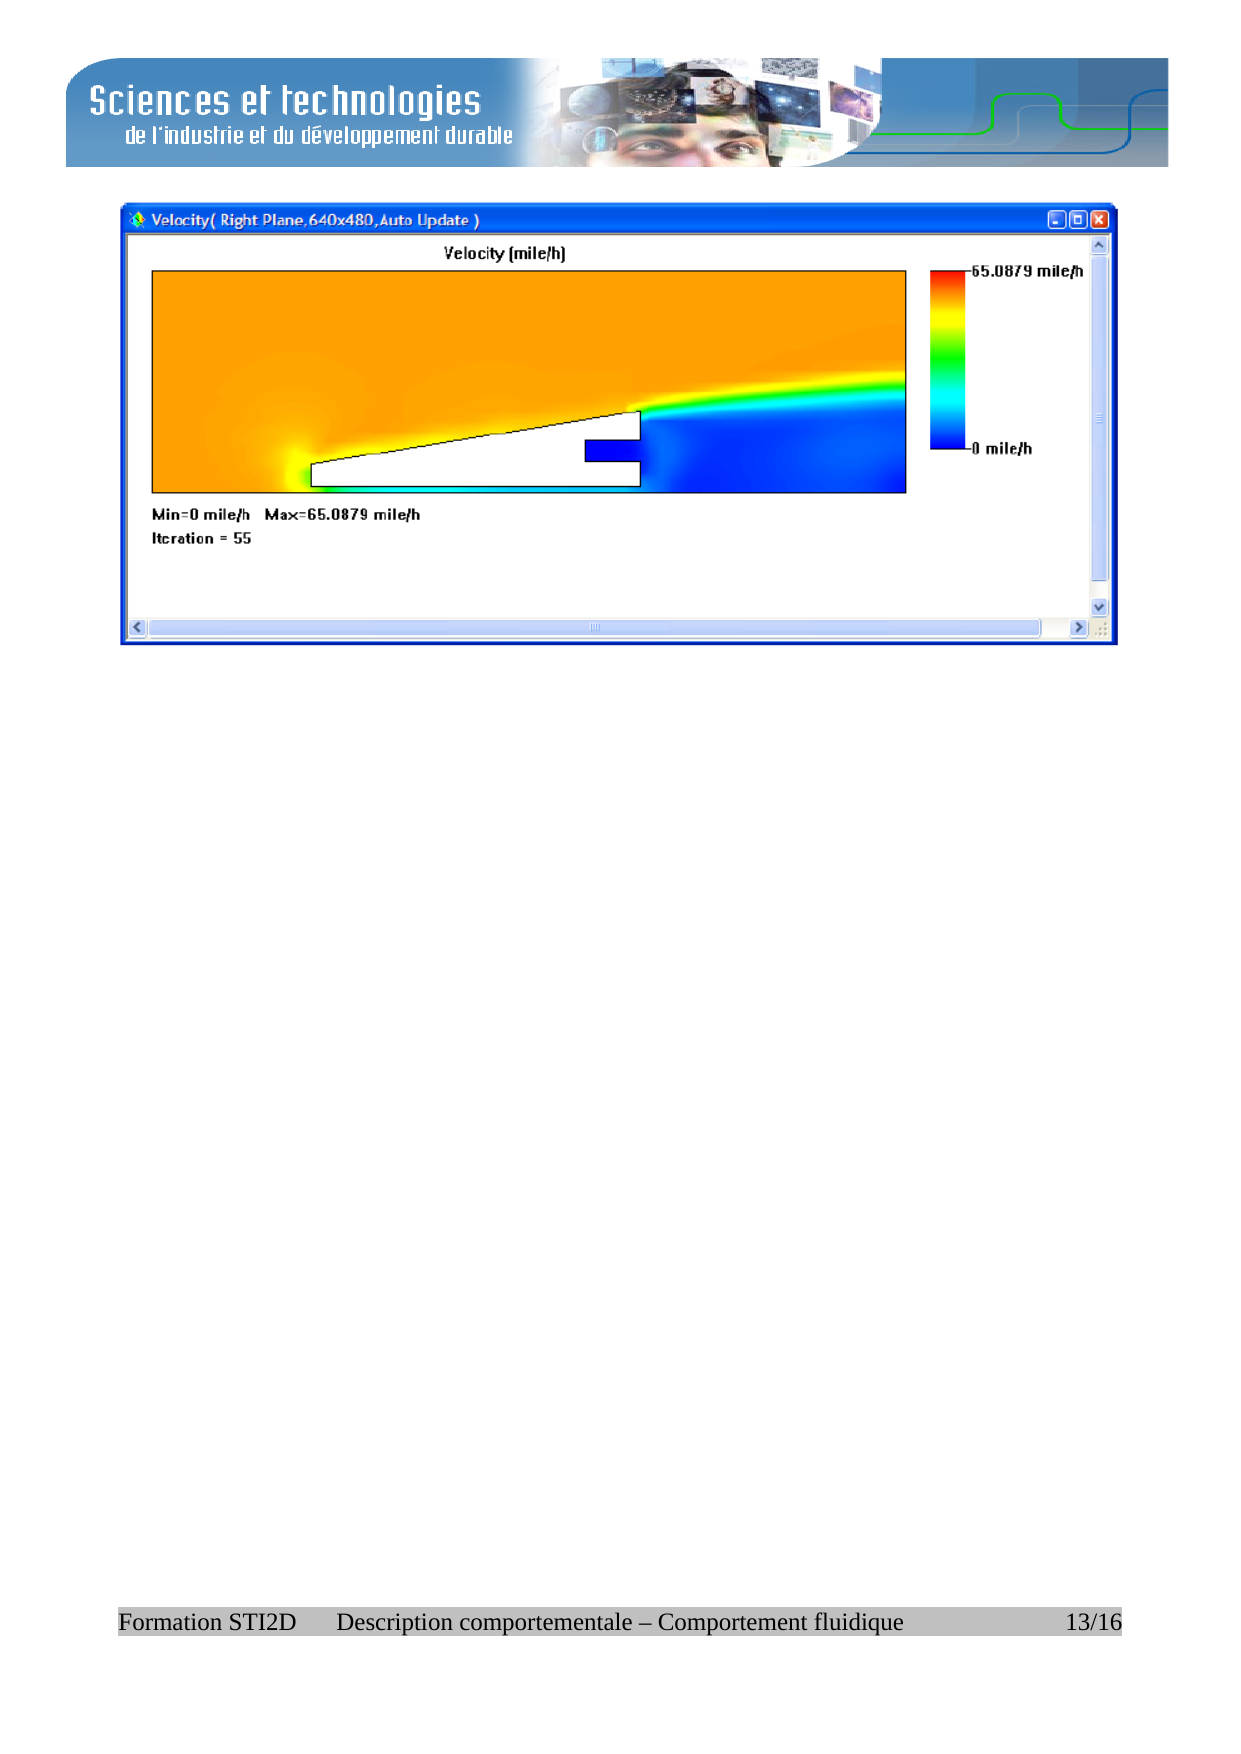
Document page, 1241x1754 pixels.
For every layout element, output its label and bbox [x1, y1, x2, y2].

picture [66, 58, 1169, 167]
picture [118, 199, 1123, 649]
